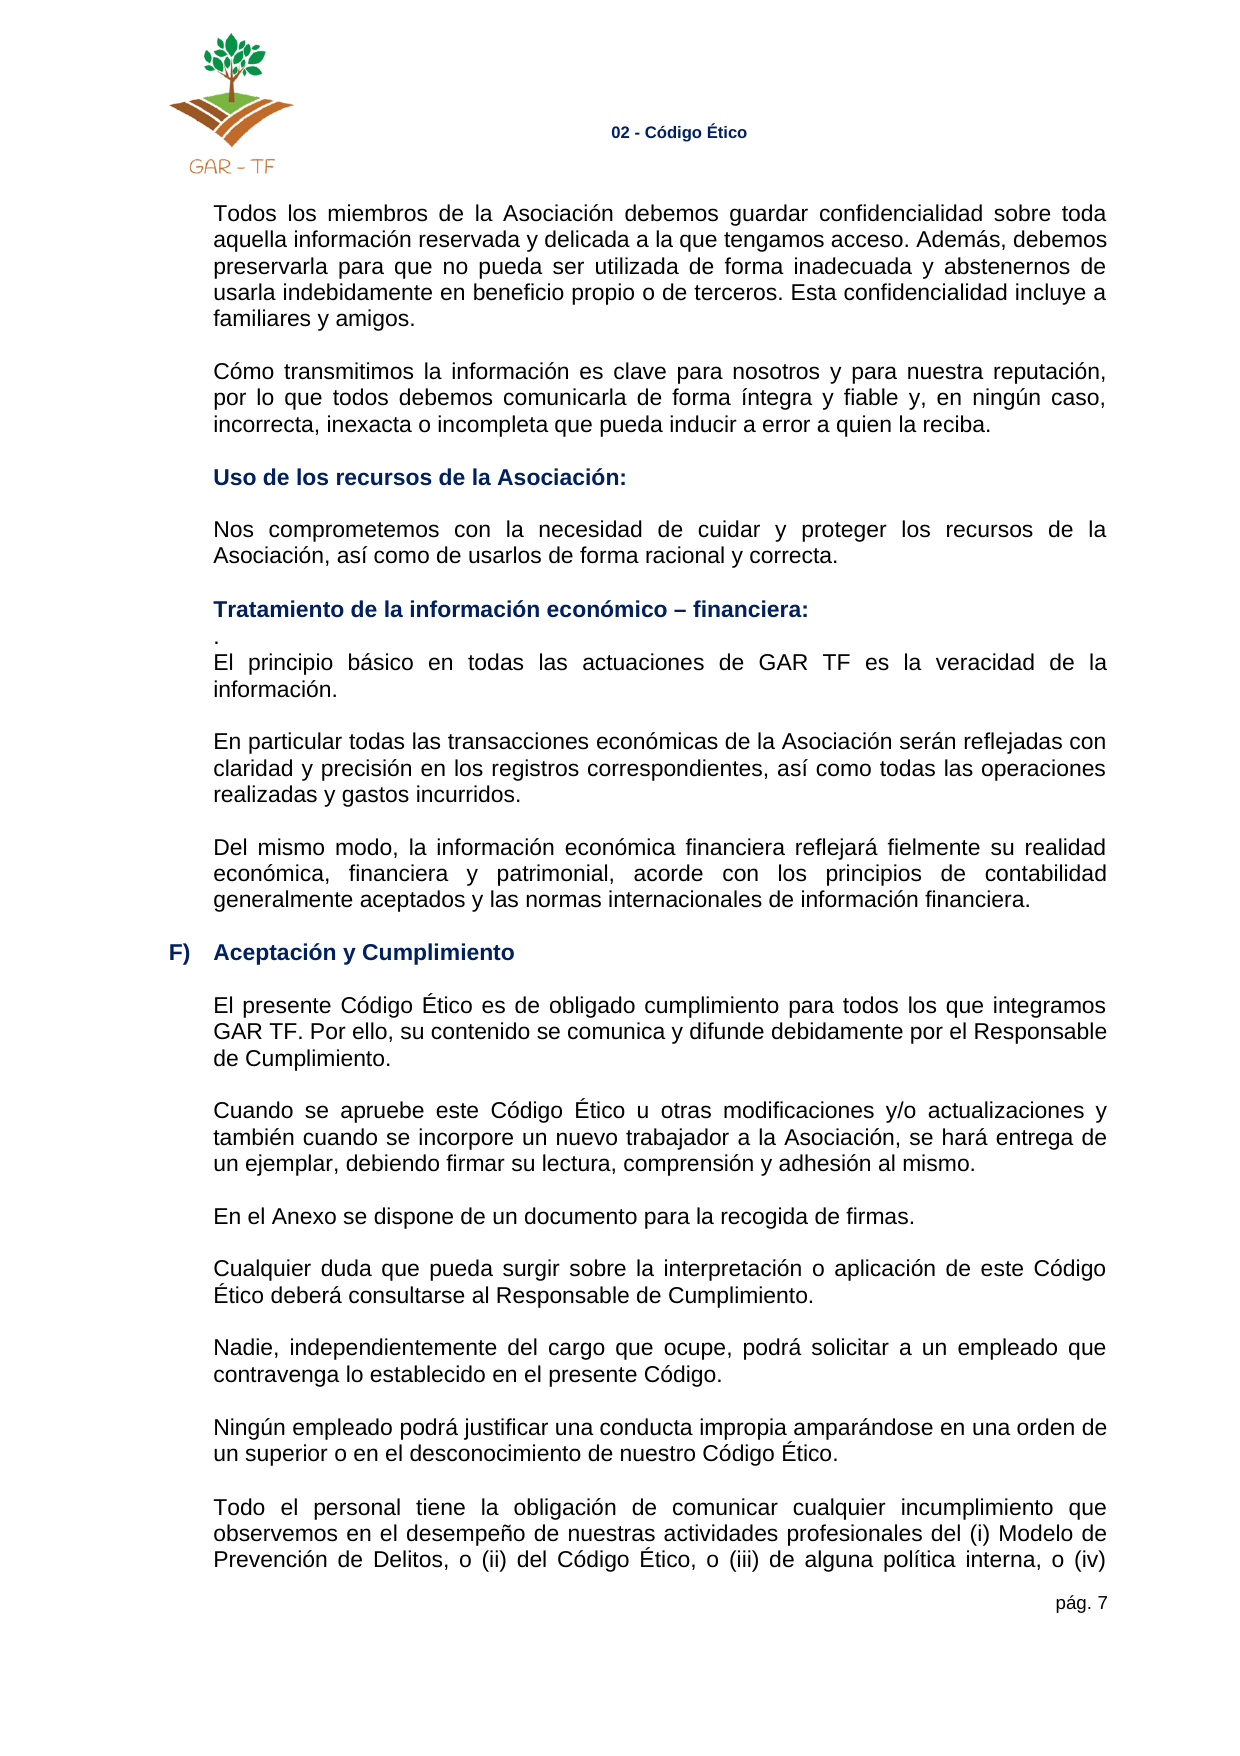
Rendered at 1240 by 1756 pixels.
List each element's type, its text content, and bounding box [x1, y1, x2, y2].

text Tratamiento de la información económico – financiera: [213, 596, 1107, 623]
text Ningún empleado podrá justificar una conducta impropia amparándose en una orden de un superior o en el desconocimiento de nuestro Código Ético. [213, 1413, 1107, 1466]
text En particular todas las transacciones económicas de la Asociación serán reflejadas con claridad y precisión en los registros correspondientes, así como todas las operaciones realizadas y gastos incurridos. [213, 728, 1107, 807]
text Todo el personal tiene la obligación de comunicar cualquier incumplimiento que observemos en el desempeño de nuestras actividades profesionales del (i) Modelo de Prevención de Delitos, o (ii) del Código Ético, o (iii) de alguna política interna, o (iv) [213, 1494, 1107, 1573]
text El presente Código Ético es de obligado cumplimiento para todos los que integramos GAR TF. Por ello, su contenido se comunica y difunde debidamente por el Responsable de Cumplimiento. [213, 992, 1107, 1071]
text F) Aceptación y Cumplimiento [169, 939, 1107, 965]
text El principio básico en todas las actuaciones de GAR TF es la veracidad de la información. [213, 649, 1107, 702]
text Todos los miembros de la Asociación debemos guardar confidencialidad sobre toda aquella información reservada y delicada a la que tengamos acceso. Además, debemos preservarla para que no pueda ser utilizada de forma inadecuada y abstenernos de usarla indebidamente en beneficio propio o de terceros. Esta confidencialidad incluye a familiares y amigos. [213, 200, 1107, 332]
text Del mismo modo, la información económica financiera reflejará fielmente su realidad económica, financiera y patrimonial, acorde con los principios de contabilidad generalmente aceptados y las normas internacionales de información financiera. [213, 834, 1107, 913]
text Cuando se apruebe este Código Ético u otras modificaciones y/o actualizaciones y también cuando se incorpore un nuevo trabajador a la Asociación, se hará entrega de un ejemplar, debiendo firmar su lectura, comprensión y adhesión al mismo. [213, 1097, 1107, 1176]
text . [213, 623, 1107, 649]
text Nadie, independientemente del cargo que ocupe, podrá solicitar a un empleado que contravenga lo establecido en el presente Código. [213, 1334, 1107, 1387]
text Cualquier duda que pueda surgir sobre la interpretación o aplicación de este Código Ético deberá consultarse al Responsable de Cumplimiento. [213, 1255, 1107, 1308]
text Nos comprometemos con la necesidad de cuidar y proteger los recursos de la Asociación, así como de usarlos de forma racional y correcta. [213, 516, 1107, 569]
text En el Anexo se dispone de un documento para la recogida de firmas. [213, 1203, 1107, 1229]
text Cómo transmitimos la información es clave para nosotros y para nuestra reputación, por lo que todos debemos comunicarla de forma íntegra y fiable y, en ningún caso, incorrecta, inexacta o incompleta que pueda inducir a error a quien la reciba. [213, 358, 1107, 437]
text Uso de los recursos de la Asociación: [213, 463, 1107, 490]
